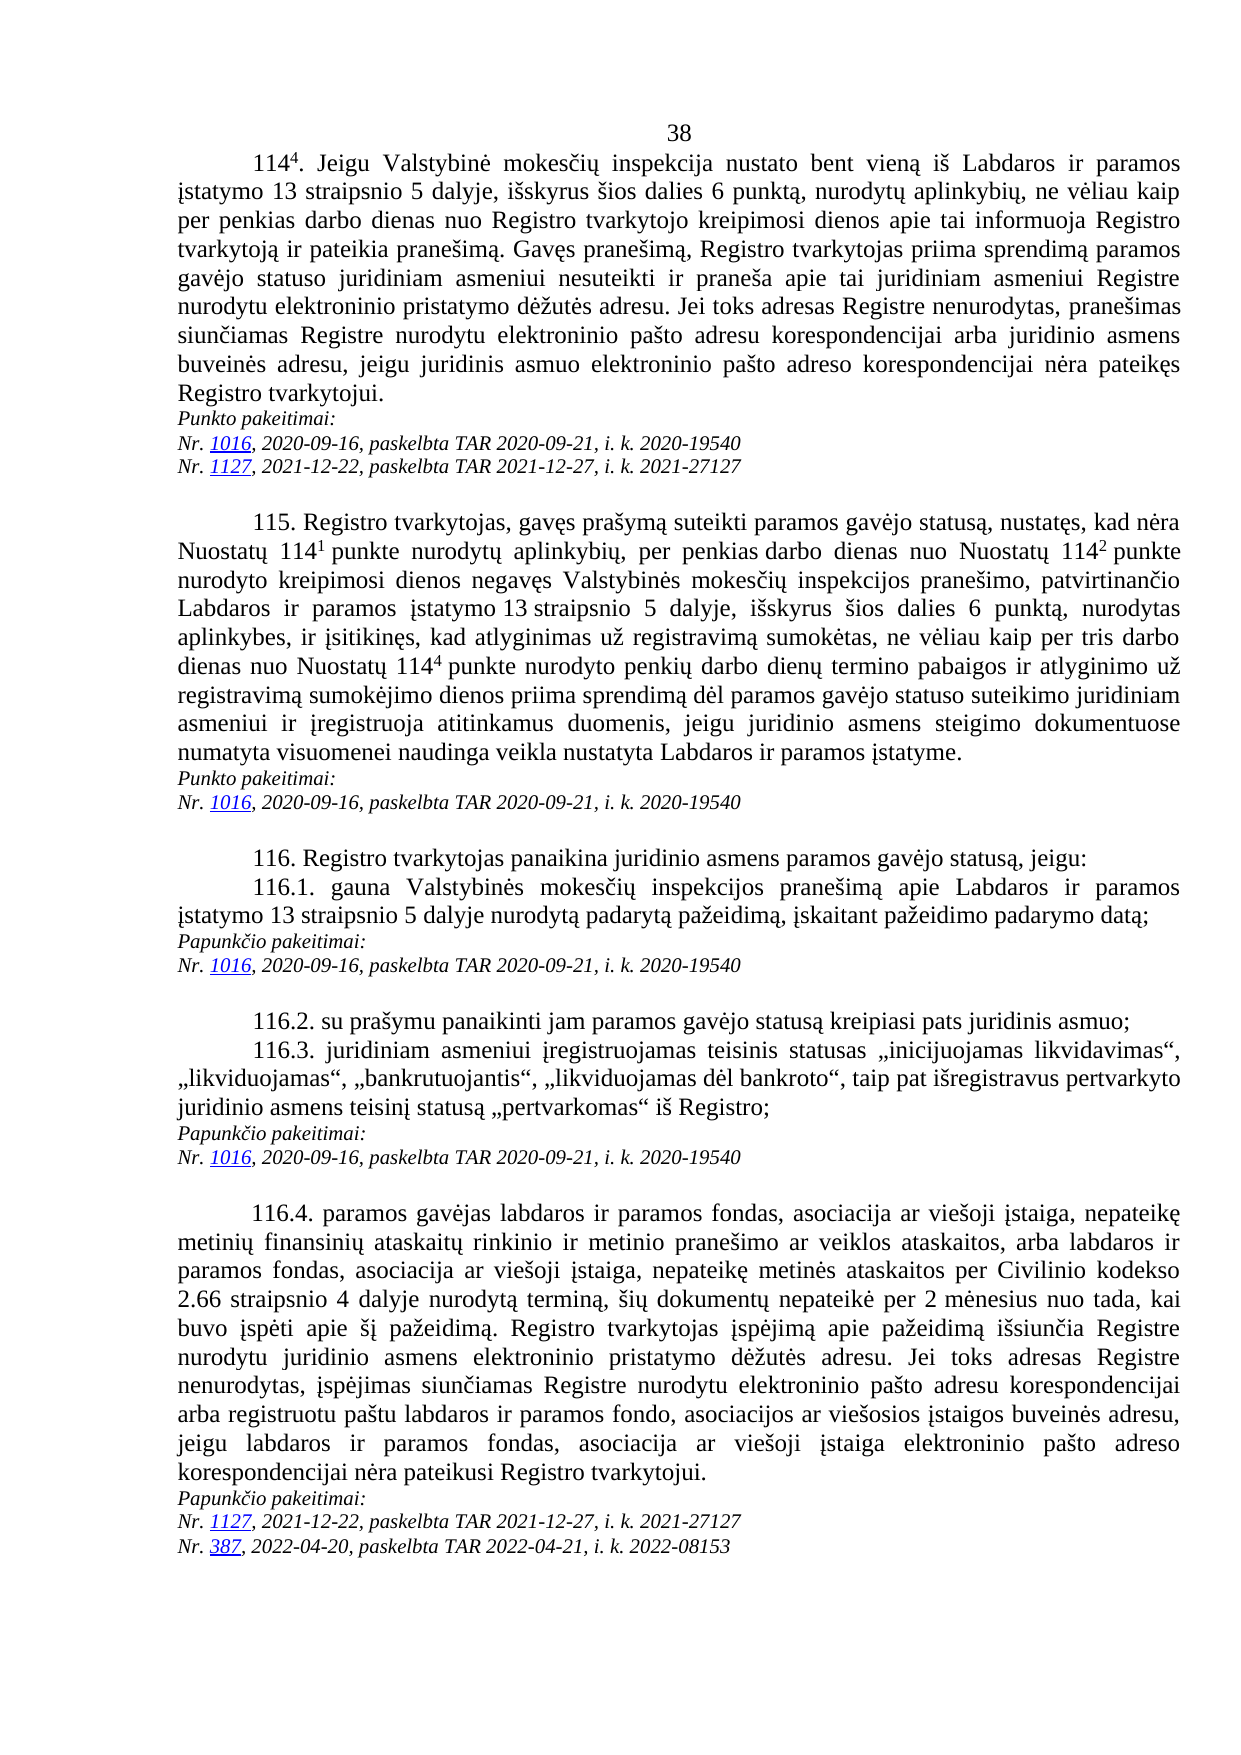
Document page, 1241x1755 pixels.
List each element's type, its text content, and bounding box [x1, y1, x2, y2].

text Nr. 1127, 2021-12-22, paskelbta TAR 2021-12-27, i. k. 2021-27127 [177, 454, 1181, 478]
text Papunkčio pakeitimai: [177, 1121, 1181, 1145]
text Papunkčio pakeitimai: [177, 929, 1181, 953]
text Nr. 387, 2022-04-20, paskelbta TAR 2022-04-21, i. k. 2022-08153 [177, 1533, 1181, 1558]
text Nr. 1016, 2020-09-16, paskelbta TAR 2020-09-21, i. k. 2020-19540 [177, 430, 1181, 454]
text Nr. 1016, 2020-09-16, paskelbta TAR 2020-09-21, i. k. 2020-19540 [177, 953, 1181, 977]
text 116.3. juridiniam asmeniui įregistruojamas teisinis statusas „inicijuojamas likvidavimas“, „likviduojamas“, „bankrutuojantis“, „likviduojamas dėl bankroto“, taip pat išregistravus pertvarkyto juridinio asmens teisinį statusą „pertvarkomas“ iš Registro; [177, 1035, 1181, 1121]
text Punkto pakeitimai: [177, 766, 1181, 790]
text Papunkčio pakeitimai: [177, 1485, 1181, 1509]
text 1144. Jeigu Valstybinė mokesčių inspekcija nustato bent vieną iš Labdaros ir paramos įstatymo 13 straipsnio 5 dalyje, išskyrus šios dalies 6 punktą, nurodytų aplinkybių, ne vėliau kaip per penkias darbo dienas nuo Registro tvarkytojo kreipimosi dienos apie tai informuoja Registro tvarkytoją ir pateikia pranešimą. Gavęs pranešimą, Registro tvarkytojas priima sprendimą paramos gavėjo statuso juridiniam asmeniui nesuteikti ir praneša apie tai juridiniam asmeniui Registre nurodytu elektroninio pristatymo dėžutės adresu. Jei toks adresas Registre nenurodytas, pranešimas siunčiamas Registre nurodytu elektroninio pašto adresu korespondencijai arba juridinio asmens buveinės adresu, jeigu juridinis asmuo elektroninio pašto adreso korespondencijai nėra pateikęs Registro tvarkytojui. [177, 148, 1181, 406]
text Punkto pakeitimai: [177, 406, 1181, 430]
text Nr. 1016, 2020-09-16, paskelbta TAR 2020-09-21, i. k. 2020-19540 [177, 1145, 1181, 1169]
text 116.1. gauna Valstybinės mokesčių inspekcijos pranešimą apie Labdaros ir paramos įstatymo 13 straipsnio 5 dalyje nurodytą padarytą pažeidimą, įskaitant pažeidimo padarymo datą; [177, 872, 1181, 929]
text 116.2. su prašymu panaikinti jam paramos gavėjo statusą kreipiasi pats juridinis asmuo; [177, 1006, 1181, 1035]
text Nr. 1016, 2020-09-16, paskelbta TAR 2020-09-21, i. k. 2020-19540 [177, 790, 1181, 814]
text 115. Registro tvarkytojas, gavęs prašymą suteikti paramos gavėjo statusą, nustatęs, kad nėra Nuostatų 1141 punkte nurodytų aplinkybių, per penkias darbo dienas nuo Nuostatų 1142 punkte nurodyto kreipimosi dienos negavęs Valstybinės mokesčių inspekcijos pranešimo, patvirtinančio Labdaros ir paramos įstatymo 13 straipsnio 5 dalyje, išskyrus šios dalies 6 punktą, nurodytas aplinkybes, ir įsitikinęs, kad atlyginimas už registravimą sumokėtas, ne vėliau kaip per tris darbo dienas nuo Nuostatų 1144 punkte nurodyto penkių darbo dienų termino pabaigos ir atlyginimo už registravimą sumokėjimo dienos priima sprendimą dėl paramos gavėjo statuso suteikimo juridiniam asmeniui ir įregistruoja atitinkamus duomenis, jeigu juridinio asmens steigimo dokumentuose numatyta visuomenei naudinga veikla nustatyta Labdaros ir paramos įstatyme. [177, 507, 1181, 766]
text Nr. 1127, 2021-12-22, paskelbta TAR 2021-12-27, i. k. 2021-27127 [177, 1509, 1181, 1533]
text 116.4. paramos gavėjas labdaros ir paramos fondas, asociacija ar viešoji įstaiga, nepateikę metinių finansinių ataskaitų rinkinio ir metinio pranešimo ar veiklos ataskaitos, arba labdaros ir paramos fondas, asociacija ar viešoji įstaiga, nepateikę metinės ataskaitos per Civilinio kodekso 2.66 straipsnio 4 dalyje nurodytą terminą, šių dokumentų nepateikė per 2 mėnesius nuo tada, kai buvo įspėti apie šį pažeidimą. Registro tvarkytojas įspėjimą apie pažeidimą išsiunčia Registre nurodytu juridinio asmens elektroninio pristatymo dėžutės adresu. Jei toks adresas Registre nenurodytas, įspėjimas siunčiamas Registre nurodytu elektroninio pašto adresu korespondencijai arba registruotu paštu labdaros ir paramos fondo, asociacijos ar viešosios įstaigos buveinės adresu, jeigu labdaros ir paramos fondas, asociacija ar viešoji įstaiga elektroninio pašto adreso korespondencijai nėra pateikusi Registro tvarkytojui. [177, 1198, 1181, 1485]
text 116. Registro tvarkytojas panaikina juridinio asmens paramos gavėjo statusą, jeigu: [177, 843, 1181, 872]
